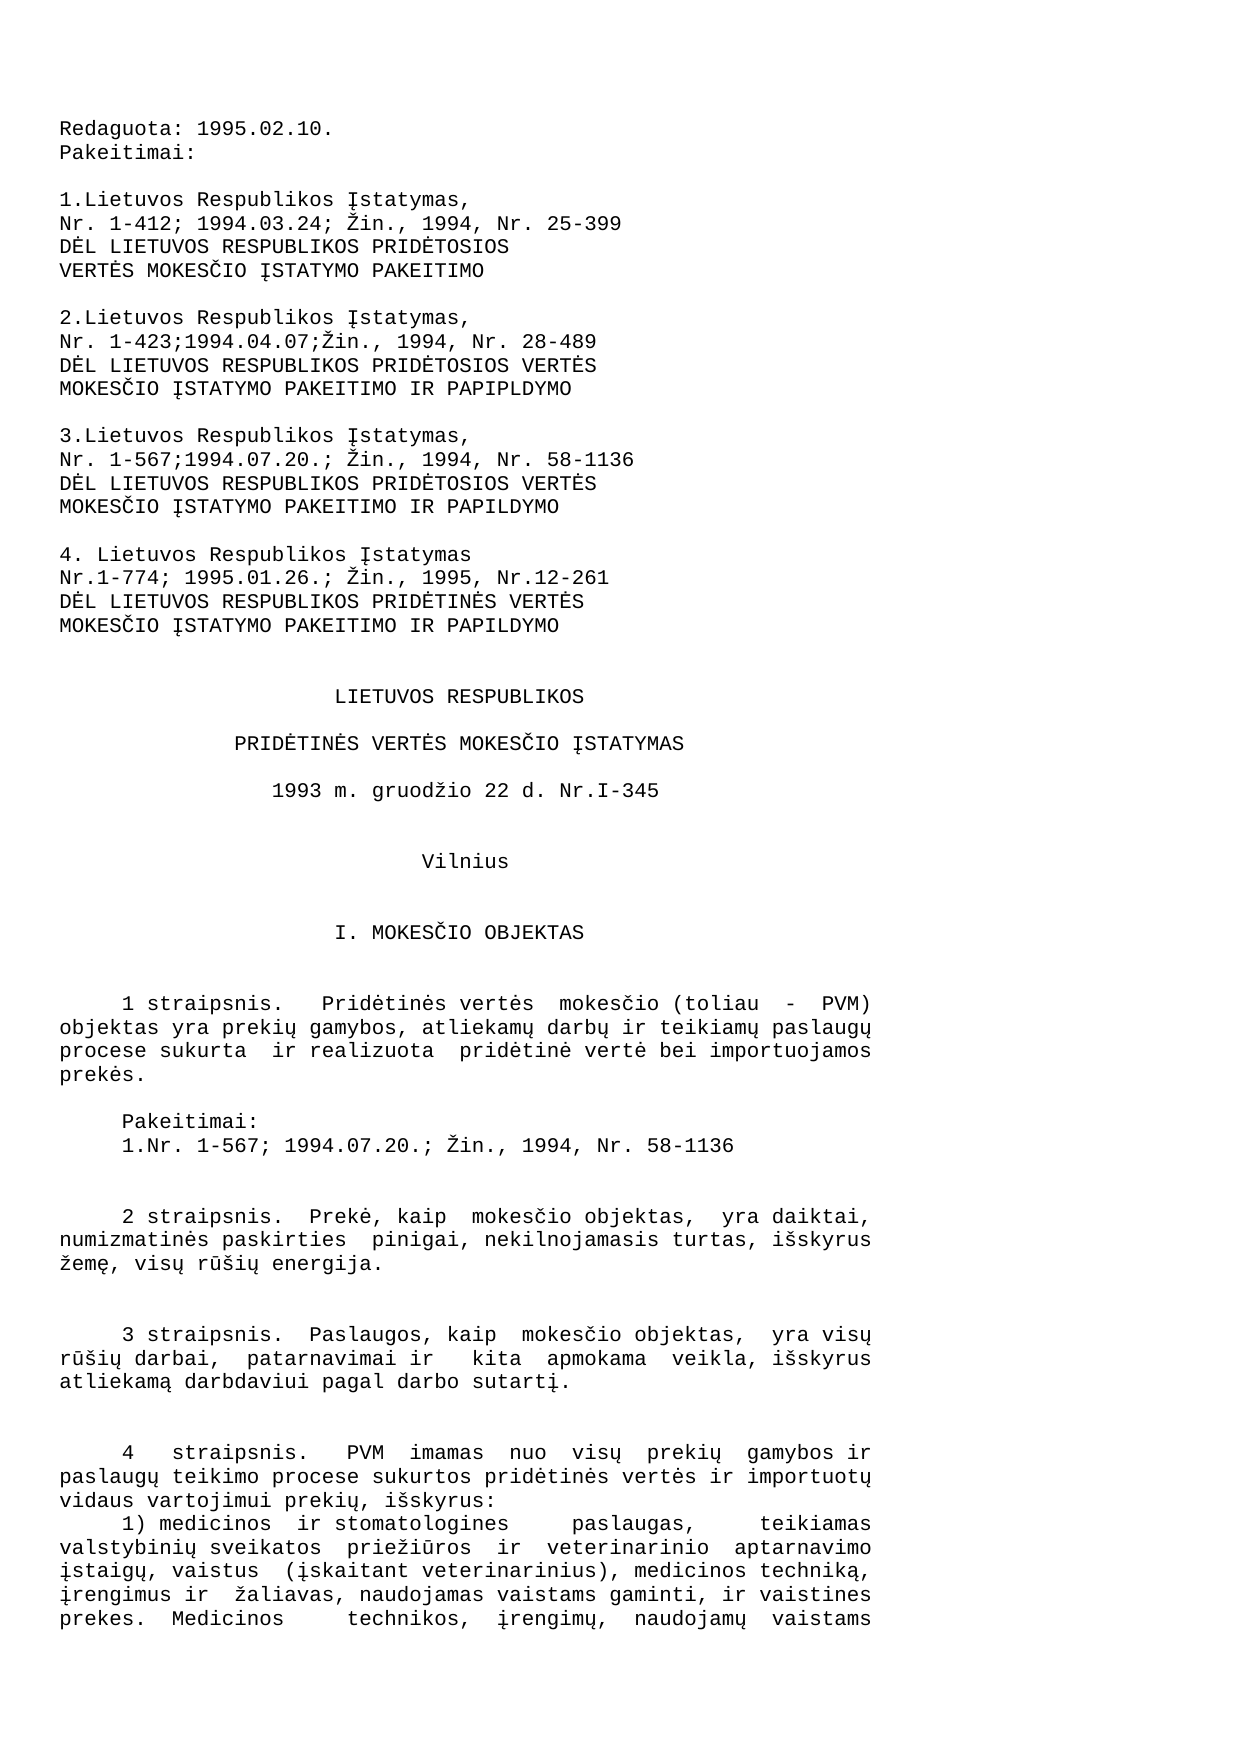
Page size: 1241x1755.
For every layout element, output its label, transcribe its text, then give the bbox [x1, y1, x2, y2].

text Vilnius [59, 851, 1122, 875]
text žemę, visų rūšių energija. [59, 1253, 1122, 1277]
text 1 straipsnis. Pridėtinės vertės mokesčio (toliau - PVM) [59, 993, 1122, 1017]
text procese sukurta ir realizuota pridėtinė vertė bei importuojamos [59, 1040, 1122, 1064]
text MOKESČIO ĮSTATYMO PAKEITIMO IR PAPILDYMO [59, 496, 1122, 520]
text 4 straipsnis. PVM imamas nuo visų prekių gamybos ir [59, 1442, 1122, 1466]
text valstybinių sveikatos priežiūros ir veterinarinio aptarnavimo [59, 1537, 1122, 1561]
text 3.Lietuvos Respublikos Įstatymas, [59, 426, 1122, 449]
text vidaus vartojimui prekių, išskyrus: [59, 1489, 1122, 1513]
text 3 straipsnis. Paslaugos, kaip mokesčio objektas, yra visų [59, 1324, 1122, 1348]
text DĖL LIETUVOS RESPUBLIKOS PRIDĖTOSIOS [59, 236, 1122, 260]
text DĖL LIETUVOS RESPUBLIKOS PRIDĖTOSIOS VERTĖS [59, 473, 1122, 496]
text įrengimus ir žaliavas, naudojamas vaistams gaminti, ir vaistines [59, 1584, 1122, 1608]
text 2 straipsnis. Prekė, kaip mokesčio objektas, yra daiktai, [59, 1206, 1122, 1229]
text objektas yra prekių gamybos, atliekamų darbų ir teikiamų paslaugų [59, 1017, 1122, 1040]
text rūšių darbai, patarnavimai ir kita apmokama veikla, išskyrus [59, 1348, 1122, 1371]
text MOKESČIO ĮSTATYMO PAKEITIMO IR PAPILDYMO [59, 615, 1122, 638]
text 1993 m. gruodžio 22 d. Nr.I-345 [59, 780, 1122, 804]
text 1) medicinos ir stomatologines paslaugas, teikiamas [59, 1513, 1122, 1537]
text PRIDĖTINĖS VERTĖS MOKESČIO ĮSTATYMAS [59, 733, 1122, 757]
text I. MOKESČIO OBJEKTAS [59, 922, 1122, 946]
text Pakeitimai: [59, 142, 1122, 165]
text numizmatinės paskirties pinigai, nekilnojamasis turtas, išskyrus [59, 1229, 1122, 1253]
text Nr. 1-412; 1994.03.24; Žin., 1994, Nr. 25-399 [59, 213, 1122, 236]
text 2.Lietuvos Respublikos Įstatymas, [59, 307, 1122, 331]
text DĖL LIETUVOS RESPUBLIKOS PRIDĖTINĖS VERTĖS [59, 591, 1122, 615]
text atliekamą darbdaviui pagal darbo sutartį. [59, 1371, 1122, 1395]
text LIETUVOS RESPUBLIKOS [59, 686, 1122, 709]
text Nr. 1-423;1994.04.07;Žin., 1994, Nr. 28-489 [59, 331, 1122, 354]
text 1.Nr. 1-567; 1994.07.20.; Žin., 1994, Nr. 58-1136 [59, 1135, 1122, 1158]
text VERTĖS MOKESČIO ĮSTATYMO PAKEITIMO [59, 260, 1122, 284]
text prekes. Medicinos technikos, įrengimų, naudojamų vaistams [59, 1608, 1122, 1631]
text Pakeitimai: [59, 1111, 1122, 1135]
text prekės. [59, 1064, 1122, 1088]
text Nr.1-774; 1995.01.26.; Žin., 1995, Nr.12-261 [59, 567, 1122, 591]
text Redaguota: 1995.02.10. [59, 118, 1122, 142]
text įstaigų, vaistus (įskaitant veterinarinius), medicinos techniką, [59, 1561, 1122, 1584]
text 1.Lietuvos Respublikos Įstatymas, [59, 189, 1122, 213]
text MOKESČIO ĮSTATYMO PAKEITIMO IR PAPIPLDYMO [59, 378, 1122, 402]
text paslaugų teikimo procese sukurtos pridėtinės vertės ir importuotų [59, 1466, 1122, 1489]
text 4. Lietuvos Respublikos Įstatymas [59, 544, 1122, 567]
text DĖL LIETUVOS RESPUBLIKOS PRIDĖTOSIOS VERTĖS [59, 354, 1122, 378]
text Nr. 1-567;1994.07.20.; Žin., 1994, Nr. 58-1136 [59, 449, 1122, 473]
